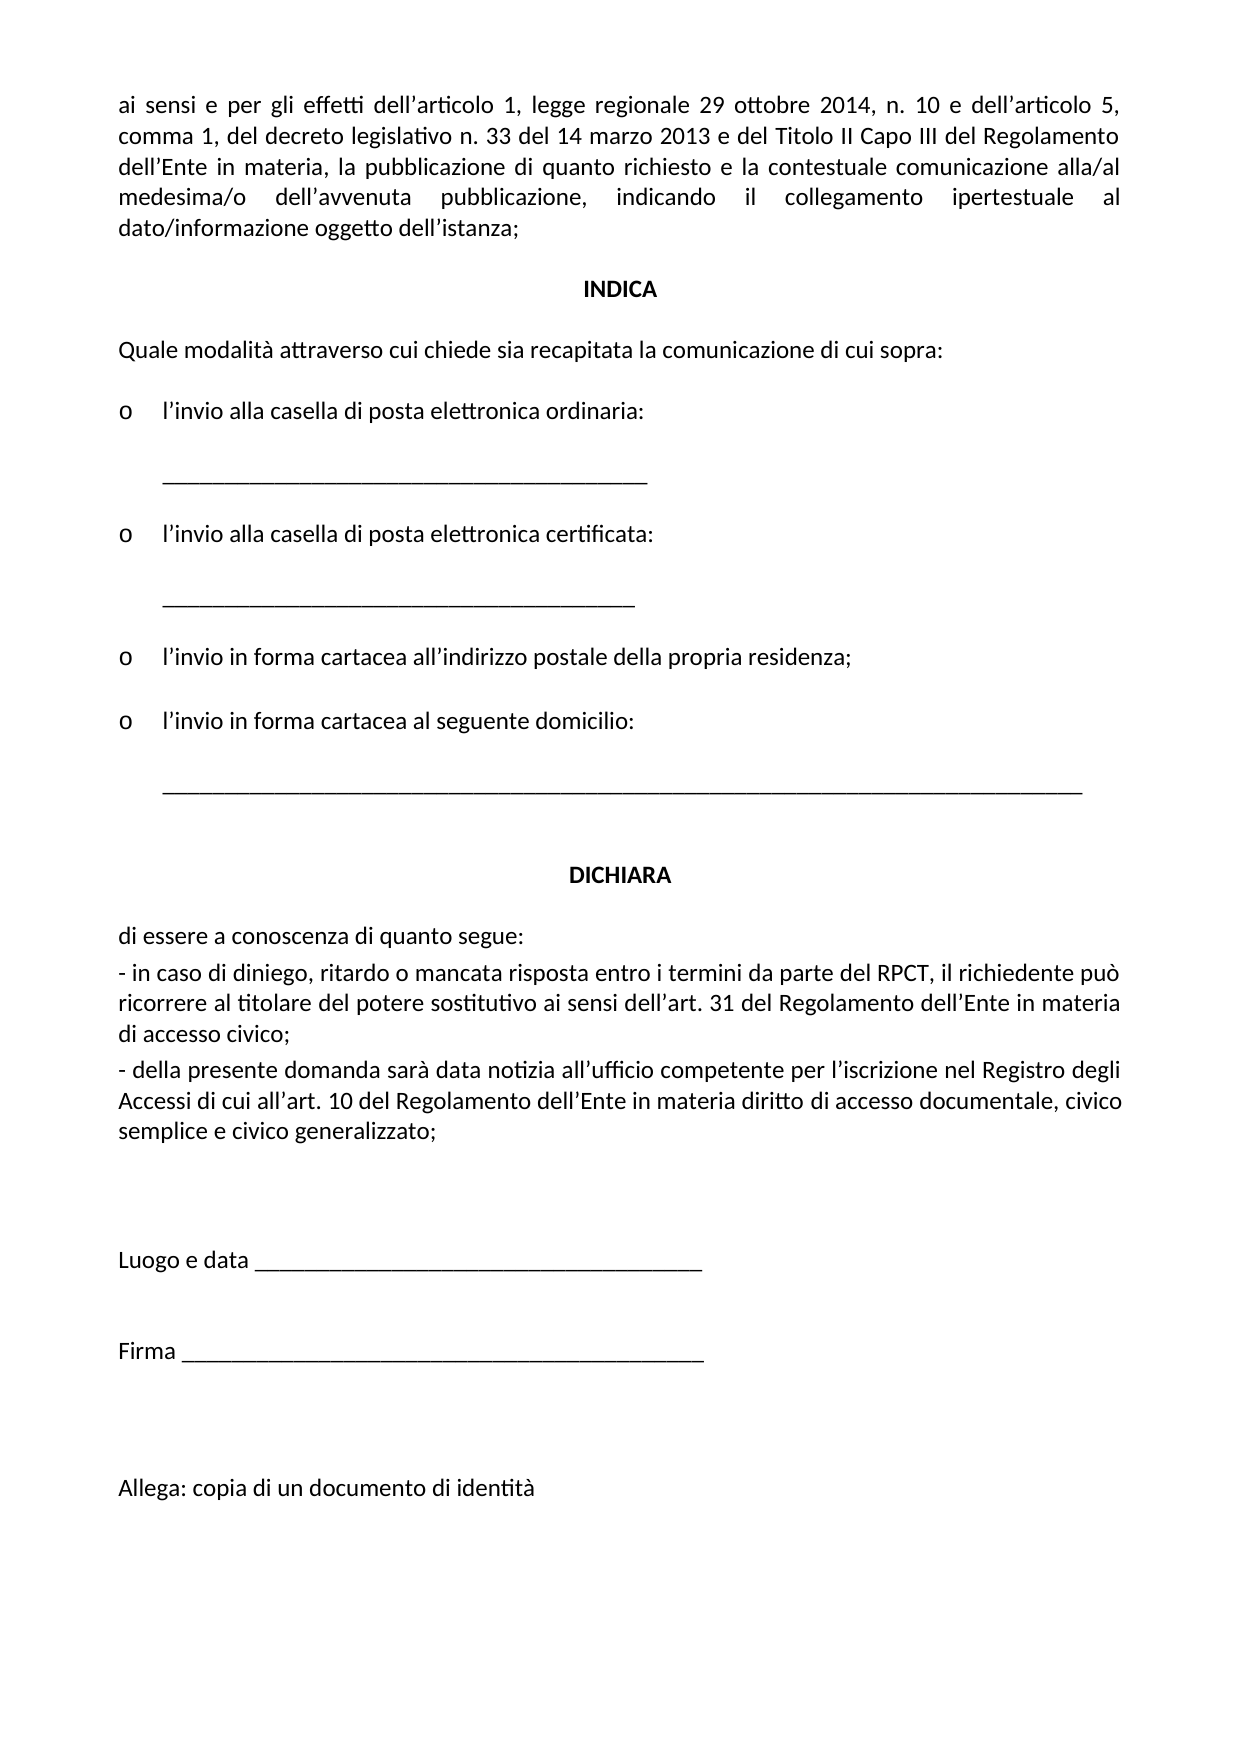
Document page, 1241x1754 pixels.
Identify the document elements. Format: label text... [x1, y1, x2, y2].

text Quale modalità attraverso cui chiede sia recapitata la comunicazione di cui sopra: [118, 334, 1122, 364]
text INDICA [118, 273, 1122, 303]
list l’invio alla casella di posta elettronica certificata: ______________________________________ [118, 518, 1122, 611]
text ai sensi e per gli effetti dell’articolo 1, legge regionale 29 ottobre 2014, n. 10 e dell’articolo 5, comma 1, del decreto legislativo n. 33 del 14 marzo 2013 e del Titolo II Capo III del Regolamento dell’Ente in materia, la pubblicazione di quanto richiesto e la contestuale comunicazione alla/al medesima/o dell’avvenuta pubblicazione, indicando il collegamento ipertestuale al dato/informazione oggetto dell’istanza; [118, 89, 1122, 242]
text - della presente domanda sarà data notizia all’ufficio competente per l’iscrizione nel Registro degli Accessi di cui all’art. 10 del Regolamento dell’Ente in materia diritto di accesso documentale, civico semplice e civico generalizzato; [118, 1054, 1122, 1146]
text Luogo e data ____________________________________ [118, 1244, 1122, 1274]
list l’invio in forma cartacea al seguente domicilio: __________________________________________________________________________ [118, 705, 1122, 798]
text - in caso di diniego, ritardo o mancata risposta entro i termini da parte del RPCT, il richiedente può ricorrere al titolare del potere sostitutivo ai sensi dell’art. 31 del Regolamento dell’Ente in materia di accesso civico; [118, 957, 1122, 1048]
text Firma __________________________________________ [118, 1335, 1122, 1366]
list l’invio in forma cartacea all’indirizzo postale della propria residenza; [118, 641, 1122, 673]
text DICHIARA [118, 859, 1122, 889]
text di essere a conoscenza di quanto segue: [118, 920, 1122, 950]
list l’invio alla casella di posta elettronica ordinaria: _______________________________________ [118, 395, 1122, 488]
text Allega: copia di un documento di identità [118, 1473, 1122, 1503]
